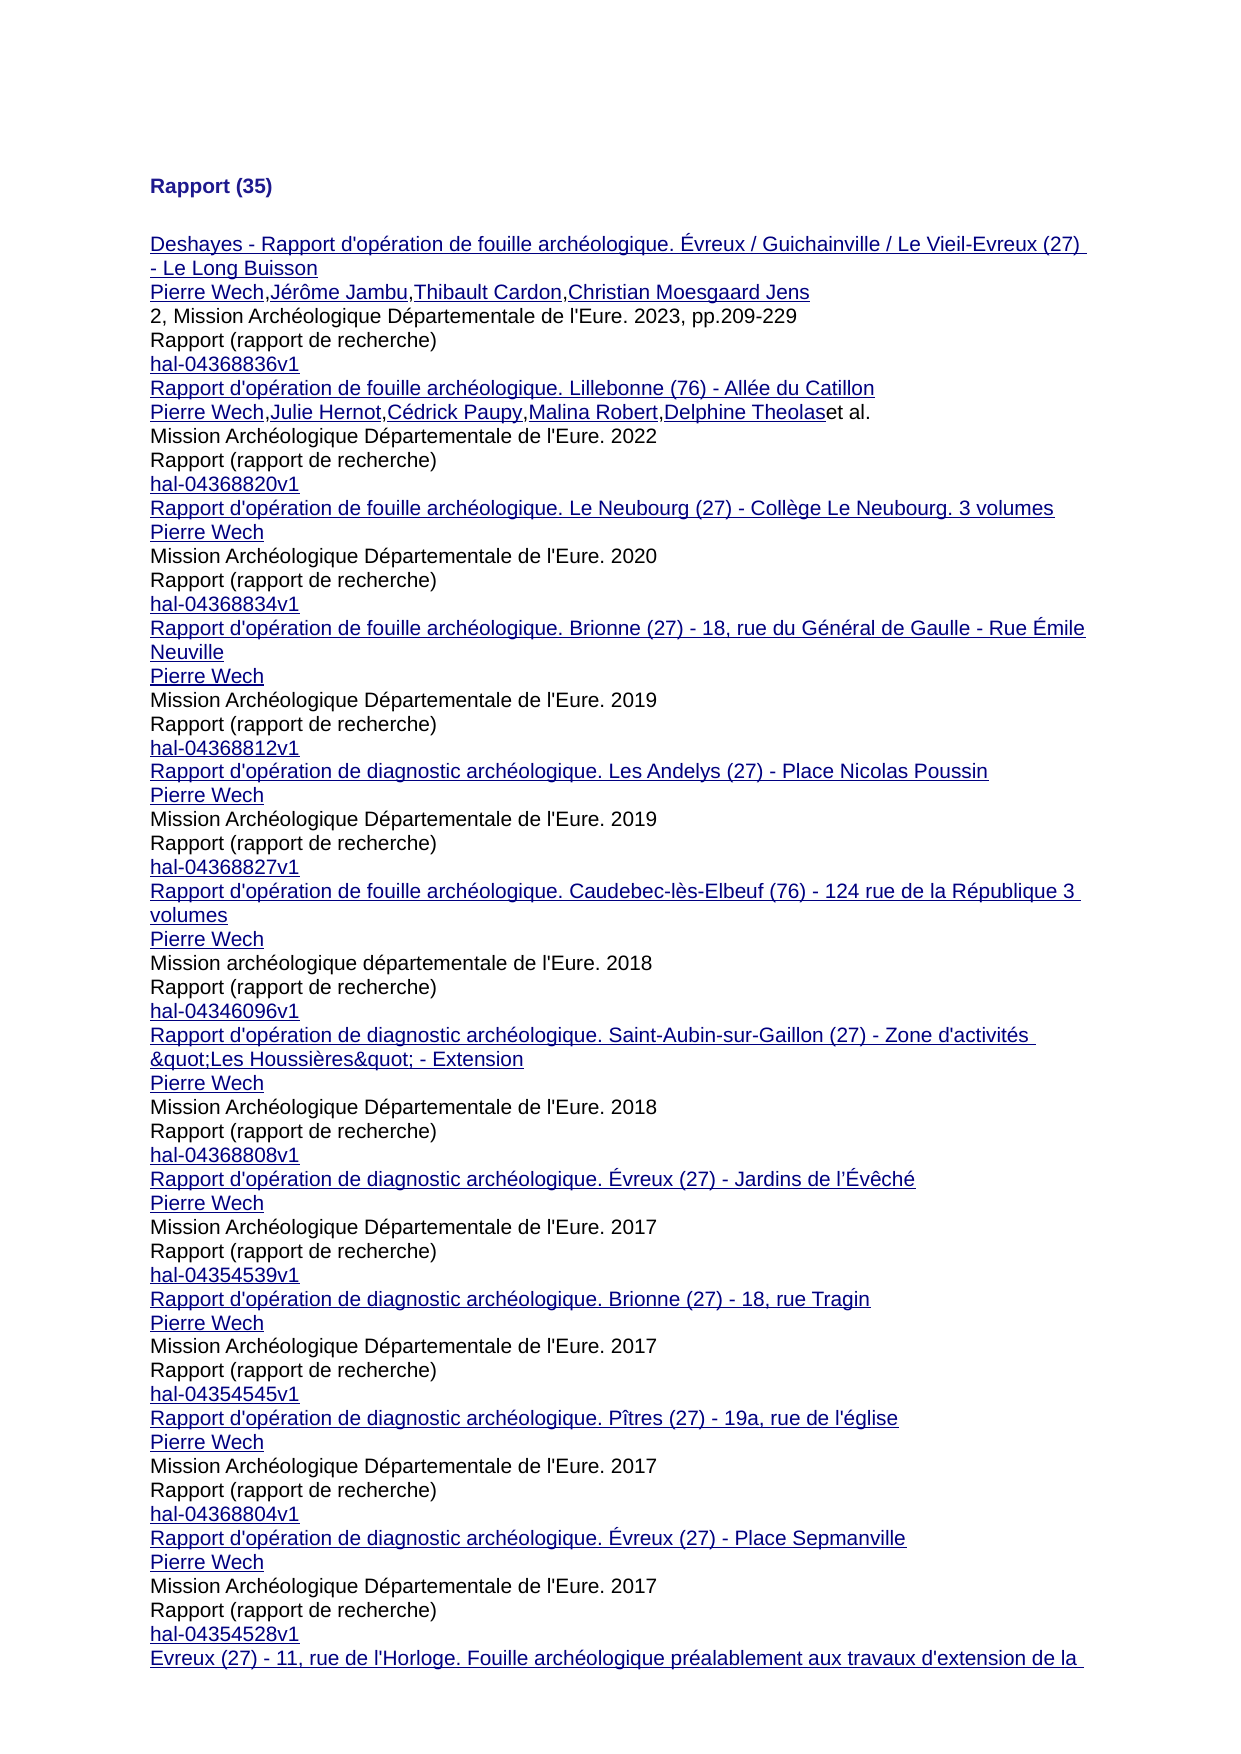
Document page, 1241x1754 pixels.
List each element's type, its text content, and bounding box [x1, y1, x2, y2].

table_cell Rapport d'opération de diagnostic archéologique. Saint-Aubin-sur-Gaillon (27) - Zone d'activités &quot;Les Houssières&quot; - Extension Pierre Wech Mission Archéologique Départementale de l'Eure. 2018 Rapport (rapport de recherche) hal-04368808v1 [150, 1023, 1090, 1167]
table_cell Rapport d'opération de diagnostic archéologique. Les Andelys (27) - Place Nicolas Poussin Pierre Wech Mission Archéologique Départementale de l'Eure. 2019 Rapport (rapport de recherche) hal-04368827v1 [150, 759, 1090, 879]
table_cell Rapport d'opération de diagnostic archéologique. Évreux (27) - Place Sepmanville Pierre Wech Mission Archéologique Départementale de l'Eure. 2017 Rapport (rapport de recherche) hal-04354528v1 [150, 1526, 1090, 1646]
table_cell Rapport d'opération de fouille archéologique. Brionne (27) - 18, rue du Général de Gaulle - Rue Émile Neuville Pierre Wech Mission Archéologique Départementale de l'Eure. 2019 Rapport (rapport de recherche) hal-04368812v1 [150, 616, 1090, 759]
table_cell Rapport d'opération de diagnostic archéologique. Pîtres (27) - 19a, rue de l'église Pierre Wech Mission Archéologique Départementale de l'Eure. 2017 Rapport (rapport de recherche) hal-04368804v1 [150, 1406, 1090, 1526]
table_cell Rapport d'opération de fouille archéologique. Lillebonne (76) - Allée du Catillon Pierre Wech,Julie Hernot,Cédrick Paupy,Malina Robert,Delphine Theolaset al. Mission Archéologique Départementale de l'Eure. 2022 Rapport (rapport de recherche) hal-04368820v1 [150, 376, 1090, 496]
table_cell Evreux (27) - 11, rue de l'Horloge. Fouille archéologique préalablement aux travaux d'extension de la [150, 1646, 1090, 1670]
subtitle Rapport (35) [150, 174, 1090, 198]
table_cell Rapport d'opération de fouille archéologique. Caudebec-lès-Elbeuf (76) - 124 rue de la République 3 volumes Pierre Wech Mission archéologique départementale de l'Eure. 2018 Rapport (rapport de recherche) hal-04346096v1 [150, 879, 1090, 1023]
table_cell Rapport d'opération de diagnostic archéologique. Évreux (27) - Jardins de l’Évêché Pierre Wech Mission Archéologique Départementale de l'Eure. 2017 Rapport (rapport de recherche) hal-04354539v1 [150, 1167, 1090, 1286]
table_cell Rapport d'opération de fouille archéologique. Le Neubourg (27) - Collège Le Neubourg. 3 volumes Pierre Wech Mission Archéologique Départementale de l'Eure. 2020 Rapport (rapport de recherche) hal-04368834v1 [150, 496, 1090, 616]
table_header Deshayes - Rapport d'opération de fouille archéologique. Évreux / Guichainville / Le Vieil-Evreux (27) - Le Long Buisson Pierre Wech,Jérôme Jambu,Thibault Cardon,Christian Moesgaard Jens 2, Mission Archéologique Départementale de l'Eure. 2023, pp.209-229 Rapport (rapport de recherche) hal-04368836v1 [150, 232, 1090, 376]
table_cell Rapport d'opération de diagnostic archéologique. Brionne (27) - 18, rue Tragin Pierre Wech Mission Archéologique Départementale de l'Eure. 2017 Rapport (rapport de recherche) hal-04354545v1 [150, 1286, 1090, 1406]
